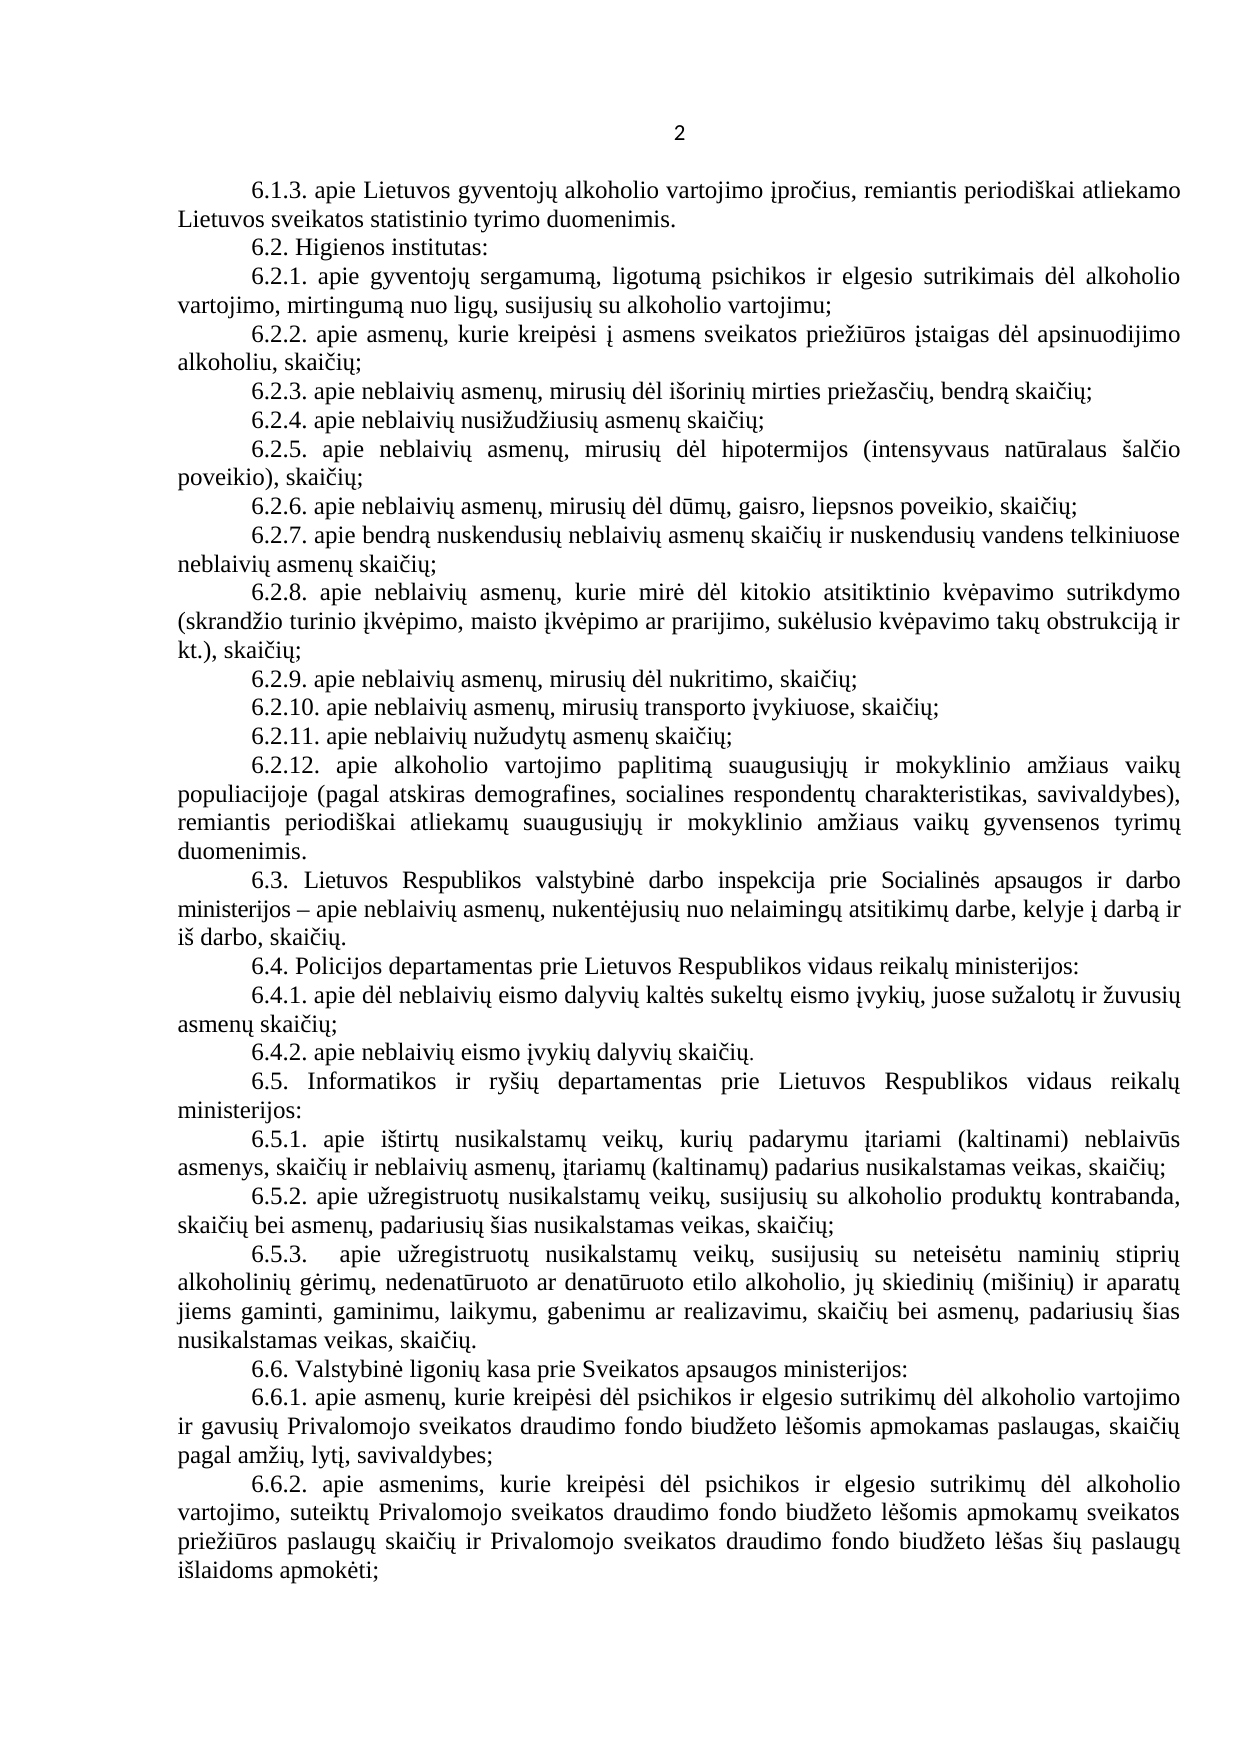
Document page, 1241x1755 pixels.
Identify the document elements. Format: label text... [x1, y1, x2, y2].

text 6.2.2. apie asmenų, kurie kreipėsi į asmens sveikatos priežiūros įstaigas dėl apsinuodijimo alkoholiu, skaičių; [177, 319, 1181, 376]
text 6.4.2. apie neblaivių eismo įvykių dalyvių skaičių. [177, 1037, 1181, 1066]
text 6.4.1. apie dėl neblaivių eismo dalyvių kaltės sukeltų eismo įvykių, juose sužalotų ir žuvusių asmenų skaičių; [177, 980, 1181, 1037]
text 6.2.10. apie neblaivių asmenų, mirusių transporto įvykiuose, skaičių; [177, 692, 1181, 721]
text 6.2.1. apie gyventojų sergamumą, ligotumą psichikos ir elgesio sutrikimais dėl alkoholio vartojimo, mirtingumą nuo ligų, susijusių su alkoholio vartojimu; [177, 261, 1181, 319]
text 6.5. Informatikos ir ryšių departamentas prie Lietuvos Respublikos vidaus reikalų ministerijos: [177, 1066, 1181, 1124]
text 6.2.8. apie neblaivių asmenų, kurie mirė dėl kitokio atsitiktinio kvėpavimo sutrikdymo (skrandžio turinio įkvėpimo, maisto įkvėpimo ar prarijimo, sukėlusio kvėpavimo takų obstrukciją ir kt.), skaičių; [177, 577, 1181, 664]
text 6.3. Lietuvos Respublikos valstybinė darbo inspekcija prie Socialinės apsaugos ir darbo ministerijos – apie neblaivių asmenų, nukentėjusių nuo nelaimingų atsitikimų darbe, kelyje į darbą ir iš darbo, skaičių. [177, 865, 1181, 951]
text 6.2.11. apie neblaivių nužudytų asmenų skaičių; [177, 721, 1181, 750]
text 6.2.6. apie neblaivių asmenų, mirusių dėl dūmų, gaisro, liepsnos poveikio, skaičių; [177, 491, 1181, 520]
text 6.6. Valstybinė ligonių kasa prie Sveikatos apsaugos ministerijos: [177, 1354, 1181, 1382]
text 6.5.3. apie užregistruotų nusikalstamų veikų, susijusių su neteisėtu naminių stiprių alkoholinių gėrimų, nedenatūruoto ar denatūruoto etilo alkoholio, jų skiedinių (mišinių) ir aparatų jiems gaminti, gaminimu, laikymu, gabenimu ar realizavimu, skaičių bei asmenų, padariusių šias nusikalstamas veikas, skaičių. [177, 1239, 1181, 1354]
text 6.5.2. apie užregistruotų nusikalstamų veikų, susijusių su alkoholio produktų kontrabanda, skaičių bei asmenų, padariusių šias nusikalstamas veikas, skaičių; [177, 1181, 1181, 1239]
text 6.5.1. apie ištirtų nusikalstamų veikų, kurių padarymu įtariami (kaltinami) neblaivūs asmenys, skaičių ir neblaivių asmenų, įtariamų (kaltinamų) padarius nusikalstamas veikas, skaičių; [177, 1124, 1181, 1181]
text 6.6.1. apie asmenų, kurie kreipėsi dėl psichikos ir elgesio sutrikimų dėl alkoholio vartojimo ir gavusių Privalomojo sveikatos draudimo fondo biudžeto lėšomis apmokamas paslaugas, skaičių pagal amžių, lytį, savivaldybes; [177, 1382, 1181, 1469]
text 6.2.7. apie bendrą nuskendusių neblaivių asmenų skaičių ir nuskendusių vandens telkiniuose neblaivių asmenų skaičių; [177, 520, 1181, 577]
text 6.2.12. apie alkoholio vartojimo paplitimą suaugusiųjų ir mokyklinio amžiaus vaikų populiacijoje (pagal atskiras demografines, socialines respondentų charakteristikas, savivaldybes), remiantis periodiškai atliekamų suaugusiųjų ir mokyklinio amžiaus vaikų gyvensenos tyrimų duomenimis. [177, 750, 1181, 865]
text 6.2.9. apie neblaivių asmenų, mirusių dėl nukritimo, skaičių; [177, 664, 1181, 692]
text 6.2.5. apie neblaivių asmenų, mirusių dėl hipotermijos (intensyvaus natūralaus šalčio poveikio), skaičių; [177, 434, 1181, 491]
text 6.2.4. apie neblaivių nusižudžiusių asmenų skaičių; [177, 405, 1181, 434]
text 6.2. Higienos institutas: [177, 232, 1181, 261]
text 6.4. Policijos departamentas prie Lietuvos Respublikos vidaus reikalų ministerijos: [177, 951, 1181, 980]
text 6.6.2. apie asmenims, kurie kreipėsi dėl psichikos ir elgesio sutrikimų dėl alkoholio vartojimo, suteiktų Privalomojo sveikatos draudimo fondo biudžeto lėšomis apmokamų sveikatos priežiūros paslaugų skaičių ir Privalomojo sveikatos draudimo fondo biudžeto lėšas šių paslaugų išlaidoms apmokėti; [177, 1469, 1181, 1584]
text 6.2.3. apie neblaivių asmenų, mirusių dėl išorinių mirties priežasčių, bendrą skaičių; [177, 376, 1181, 405]
text 6.1.3. apie Lietuvos gyventojų alkoholio vartojimo įpročius, remiantis periodiškai atliekamo Lietuvos sveikatos statistinio tyrimo duomenimis. [177, 175, 1181, 232]
